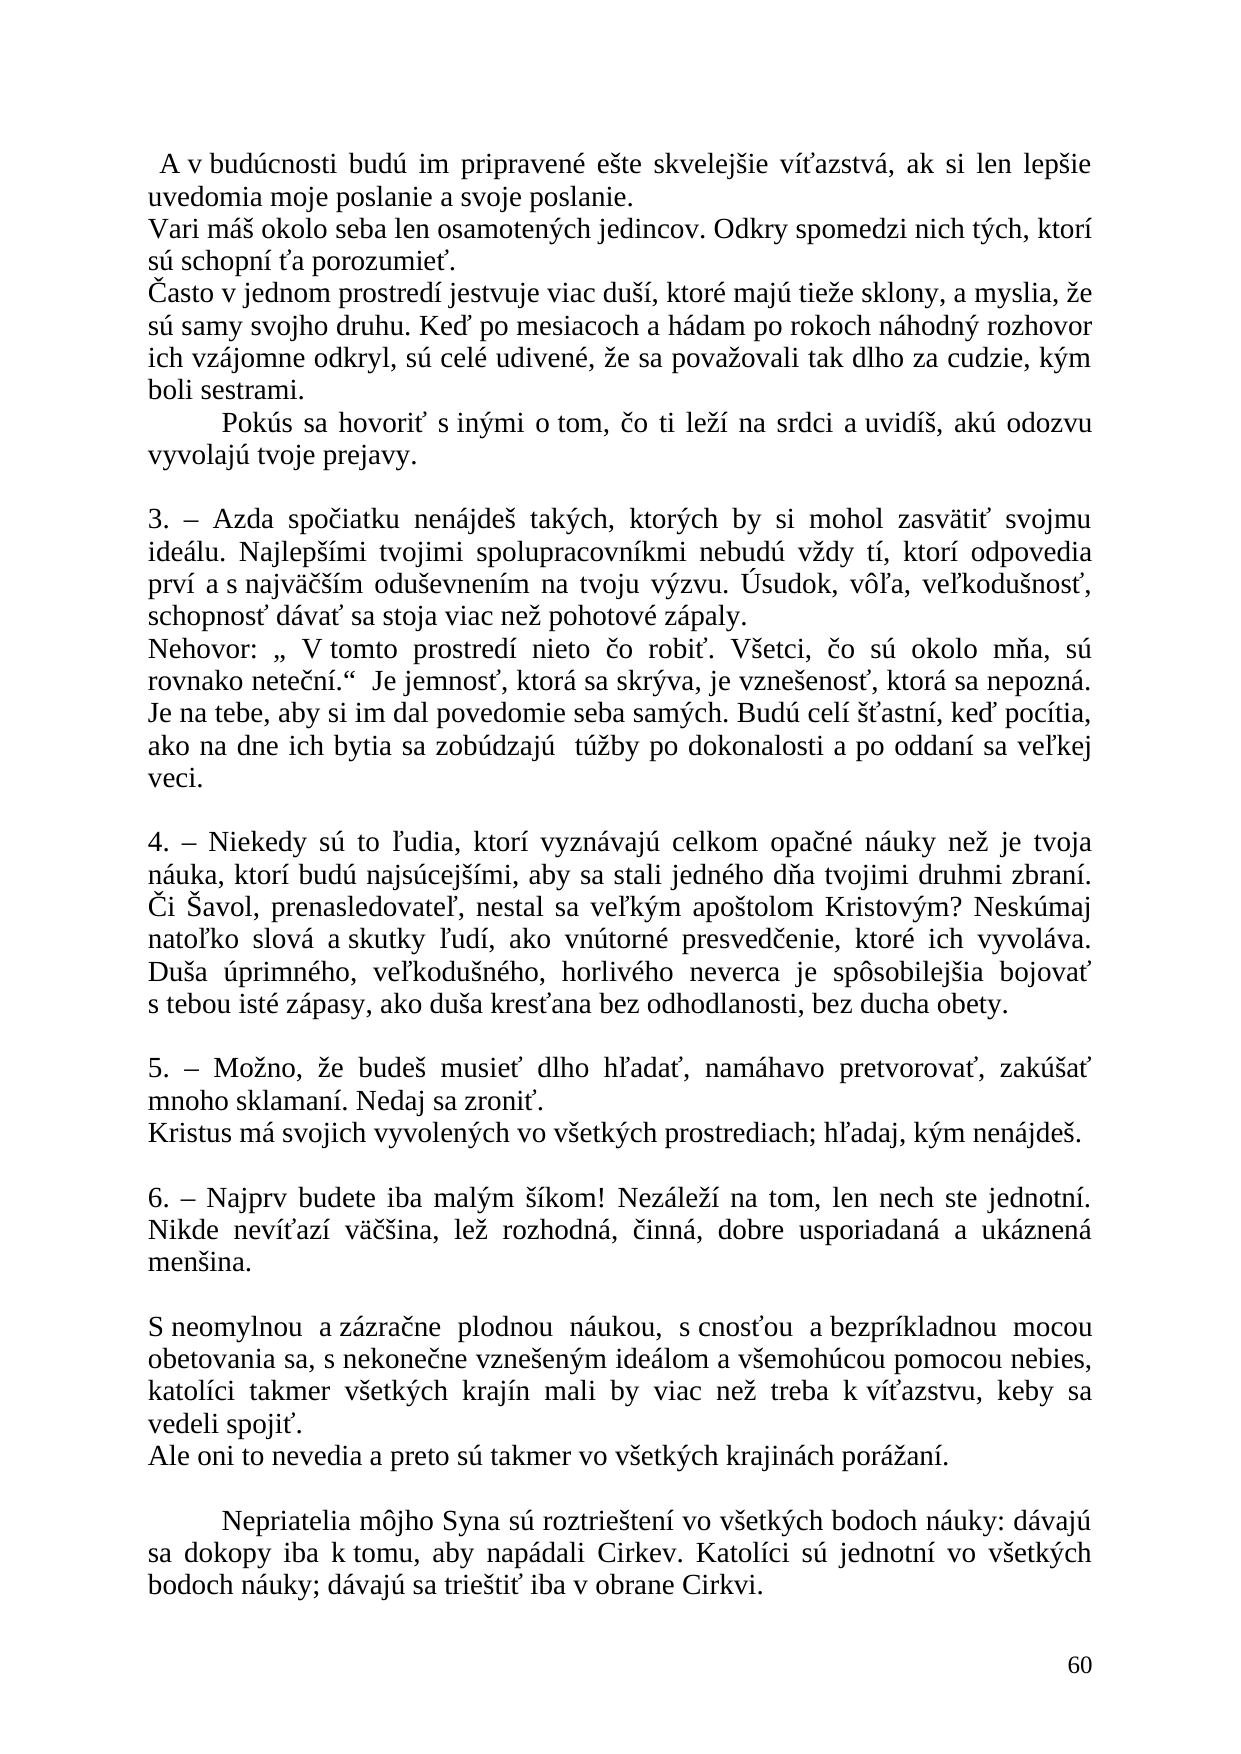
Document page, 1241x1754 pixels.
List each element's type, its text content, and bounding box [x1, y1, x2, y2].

text Kristus má svojich vyvolených vo všetkých prostrediach; hľadaj, kým nenájdeš. [148, 1116, 1092, 1149]
text S neomylnou a zázračne plodnou náukou, s cnosťou a bezpríkladnou mocou obetovania sa, s nekonečne vznešeným ideálom a všemohúcou pomocou nebies, katolíci takmer všetkých krajín mali by viac než treba k víťazstvu, keby sa vedeli spojiť. [148, 1310, 1092, 1439]
text 3. – Azda spočiatku nenájdeš takých, ktorých by si mohol zasvätiť svojmu ideálu. Najlepšími tvojimi spolupracovníkmi nebudú vždy tí, ktorí odpovedia prví a s najväčším oduševnením na tvoju výzvu. Úsudok, vôľa, veľkodušnosť, schopnosť dávať sa stoja viac než pohotové zápaly. [148, 503, 1092, 632]
text Často v jednom prostredí jestvuje viac duší, ktoré majú tieže sklony, a myslia, že sú samy svojho druhu. Keď po mesiacoch a hádam po rokoch náhodný rozhovor ich vzájomne odkryl, sú celé udivené, že sa považovali tak dlho za cudzie, kým boli sestrami. [148, 277, 1092, 406]
text 5. – Možno, že budeš musieť dlho hľadať, namáhavo pretvorovať, zakúšať mnoho sklamaní. Nedaj sa zroniť. [148, 1052, 1092, 1116]
text Pokús sa hovoriť s inými o tom, čo ti leží na srdci a uvidíš, akú odozvu vyvolajú tvoje prejavy. [148, 406, 1092, 471]
text 4. – Niekedy sú to ľudia, ktorí vyznávajú celkom opačné náuky než je tvoja náuka, ktorí budú najsúcejšími, aby sa stali jedného dňa tvojimi druhmi zbraní. Či Šavol, prenasledovateľ, nestal sa veľkým apoštolom Kristovým? Neskúmaj natoľko slová a skutky ľudí, ako vnútorné presvedčenie, ktoré ich vyvoláva. Duša úprimného, veľkodušného, horlivého neverca je spôsobilejšia bojovať s tebou isté zápasy, ako duša kresťana bez odhodlanosti, bez ducha obety. [148, 826, 1092, 1019]
text Nehovor: „ V tomto prostredí nieto čo robiť. Všetci, čo sú okolo mňa, sú rovnako neteční.“ Je jemnosť, ktorá sa skrýva, je vznešenosť, ktorá sa nepozná. Je na tebe, aby si im dal povedomie seba samých. Budú celí šťastní, keď pocítia, ako na dne ich bytia sa zobúdzajú túžby po dokonalosti a po oddaní sa veľkej veci. [148, 632, 1092, 793]
text Nepriatelia môjho Syna sú roztrieštení vo všetkých bodoch náuky: dávajú sa dokopy iba k tomu, aby napádali Cirkev. Katolíci sú jednotní vo všetkých bodoch náuky; dávajú sa trieštiť iba v obrane Cirkvi. [148, 1504, 1092, 1601]
text Ale oni to nevedia a preto sú takmer vo všetkých krajinách porážaní. [148, 1439, 1092, 1472]
text Vari máš okolo seba len osamotených jedincov. Odkry spomedzi nich tých, ktorí sú schopní ťa porozumieť. [148, 212, 1092, 277]
text A v budúcnosti budú im pripravené ešte skvelejšie víťazstvá, ak si len lepšie uvedomia moje poslanie a svoje poslanie. [148, 148, 1092, 212]
text 6. – Najprv budete iba malým šíkom! Nezáleží na tom, len nech ste jednotní. Nikde nevíťazí väčšina, lež rozhodná, činná, dobre usporiadaná a ukáznená menšina. [148, 1181, 1092, 1278]
